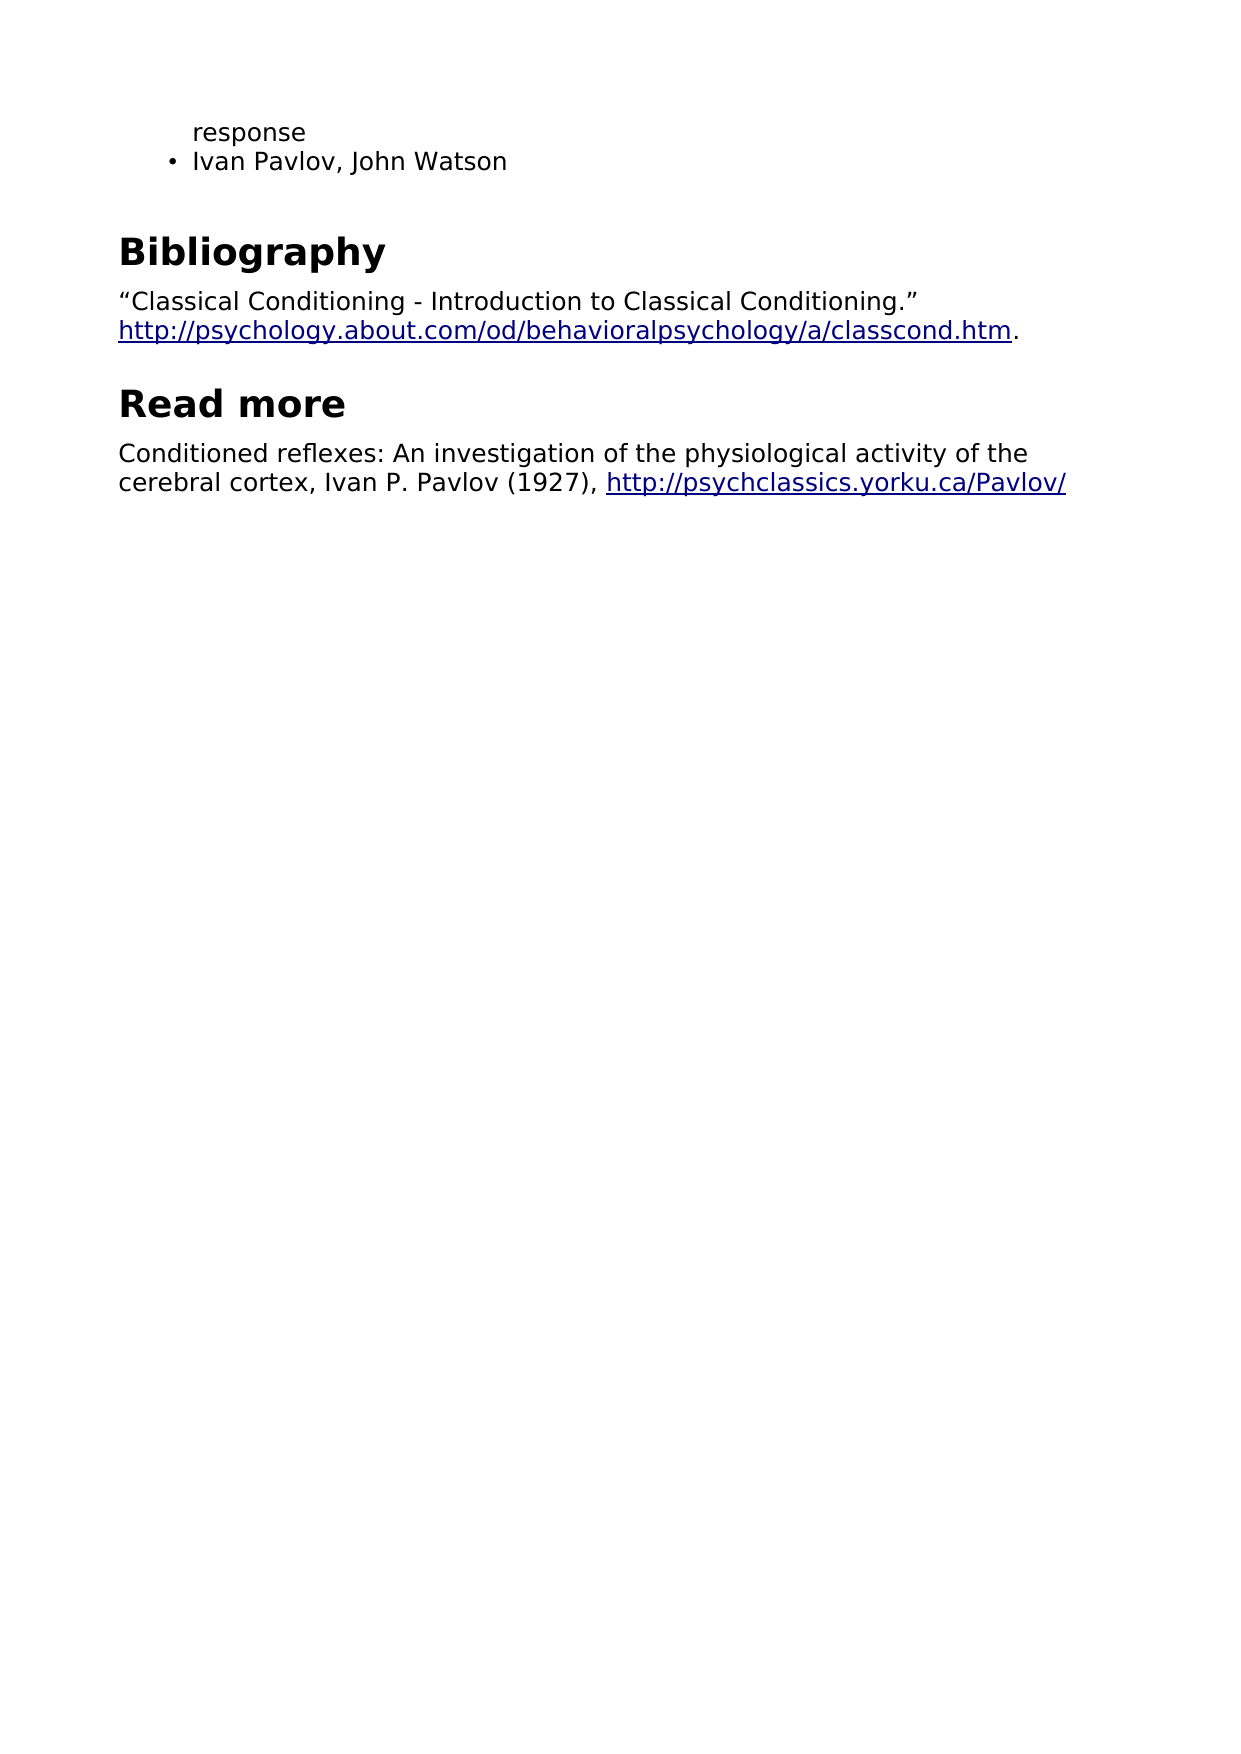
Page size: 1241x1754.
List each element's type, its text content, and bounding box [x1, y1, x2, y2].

text Conditioned reflexes: An investigation of the physiological activity of the cerebral cortex, Ivan P. Pavlov (1927), http://psychclassics.yorku.ca/Pavlov/ [118, 439, 1122, 497]
text “Classical Conditioning - Introduction to Classical Conditioning.” http://psychology.about.com/od/behavioralpsychology/a/classcond.htm. [118, 287, 1122, 345]
subtitle Bibliography [118, 231, 1122, 274]
subtitle Read more [118, 383, 1122, 427]
list Ivan Pavlov, John Watson [177, 147, 1122, 176]
list response [177, 118, 1122, 147]
